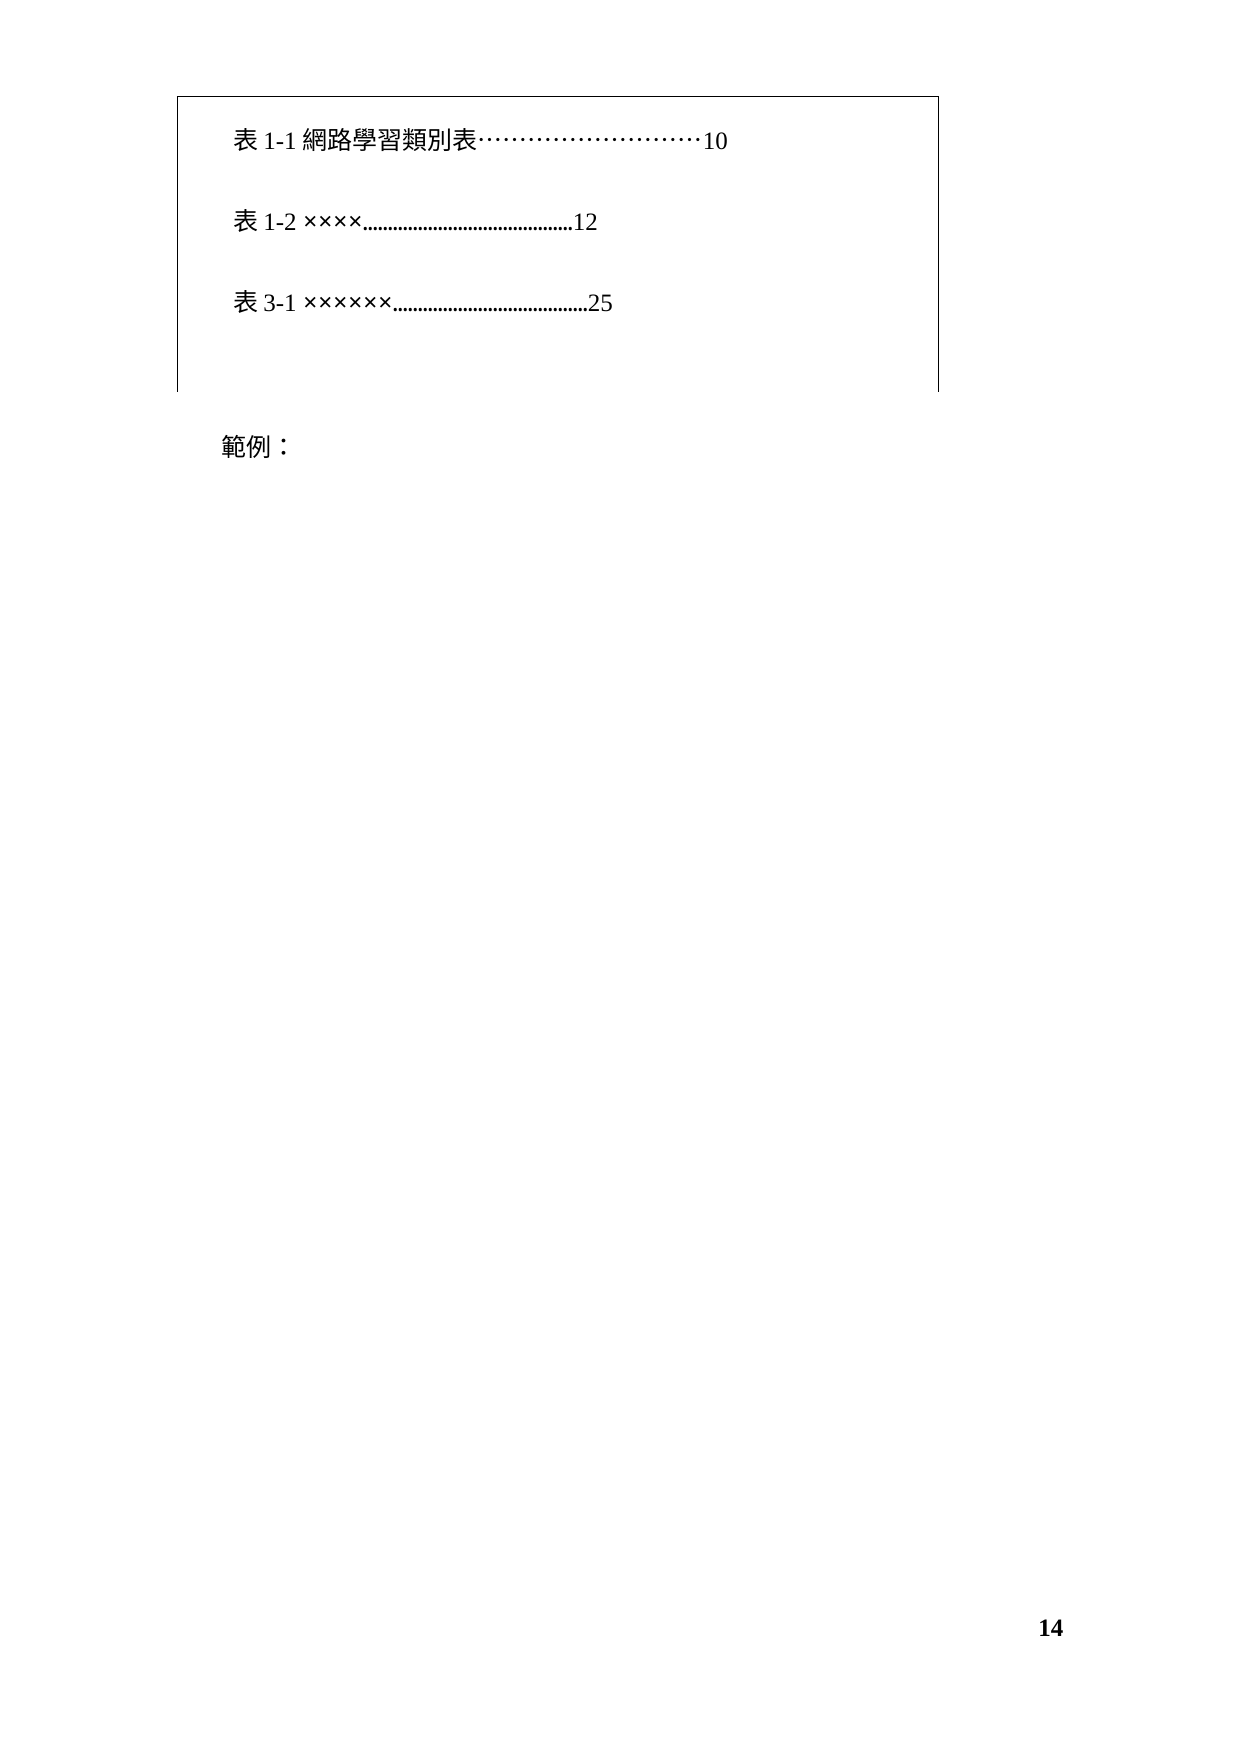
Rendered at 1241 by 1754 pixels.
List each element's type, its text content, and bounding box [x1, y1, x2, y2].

table_cell [177, 392, 938, 427]
text 範例： [221, 427, 1063, 463]
table_cell 表1-1 網路學習類別表………………………10 表1-2 ××××……………………………………12 表3-1 ××××××…………………………………25 [178, 97, 938, 392]
